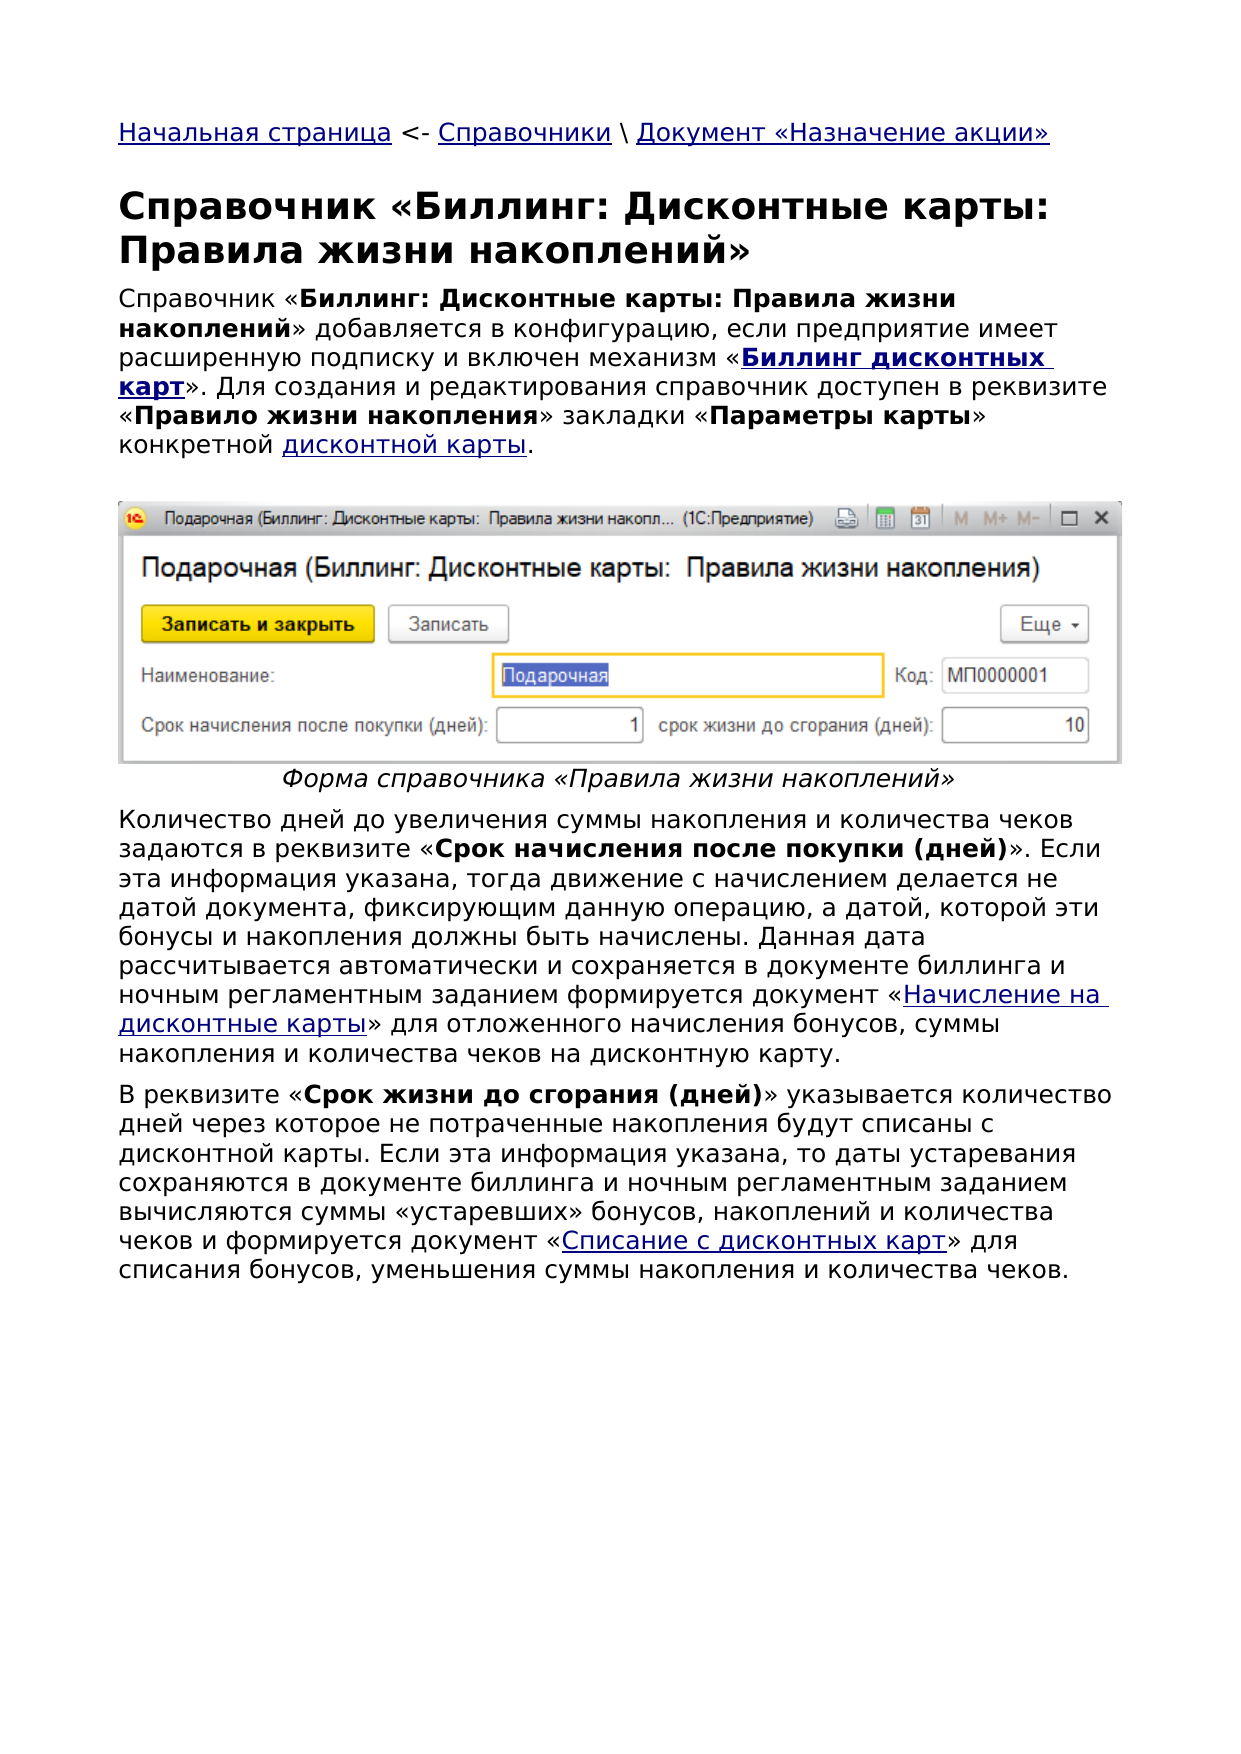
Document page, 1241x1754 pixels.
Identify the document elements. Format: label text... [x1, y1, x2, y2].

text Форма справочника «Правила жизни накоплений» [118, 764, 1122, 793]
picture [118, 501, 1123, 764]
text Справочник «Биллинг: Дисконтные карты: Правила жизни накоплений» добавляется в конфигурацию, если предприятие имеет расширенную подписку и включен механизм «Биллинг дисконтных карт». Для создания и редактирования справочник доступен в реквизите «Правило жизни накопления» закладки «Параметры карты» конкретной дисконтной карты. [118, 284, 1122, 501]
text Количество дней до увеличения суммы накопления и количества чеков задаются в реквизите «Срок начисления после покупки (дней)». Если эта информация указана, тогда движение с начислением делается не датой документа, фиксирующим данную операцию, а датой, которой эти бонусы и накопления должны быть начислены. Данная дата рассчитывается автоматически и сохраняется в документе биллинга и ночным регламентным заданием формируется документ «Начисление на дисконтные карты» для отложенного начисления бонусов, суммы накопления и количества чеков на дисконтную карту. [118, 806, 1122, 1068]
text Начальная страница <- Справочники \ Документ «Назначение акции» [118, 118, 1122, 147]
subtitle Справочник «Биллинг: Дисконтные карты: Правила жизни накоплений» [118, 185, 1122, 272]
text В реквизите «Срок жизни до сгорания (дней)» указывается количество дней через которое не потраченные накопления будут списаны с дисконтной карты. Если эта информация указана, то даты устаревания сохраняются в документе биллинга и ночным регламентным заданием вычисляются суммы «устаревших» бонусов, накоплений и количества чеков и формируется документ «Списание с дисконтных карт» для списания бонусов, уменьшения суммы накопления и количества чеков. [118, 1081, 1122, 1285]
